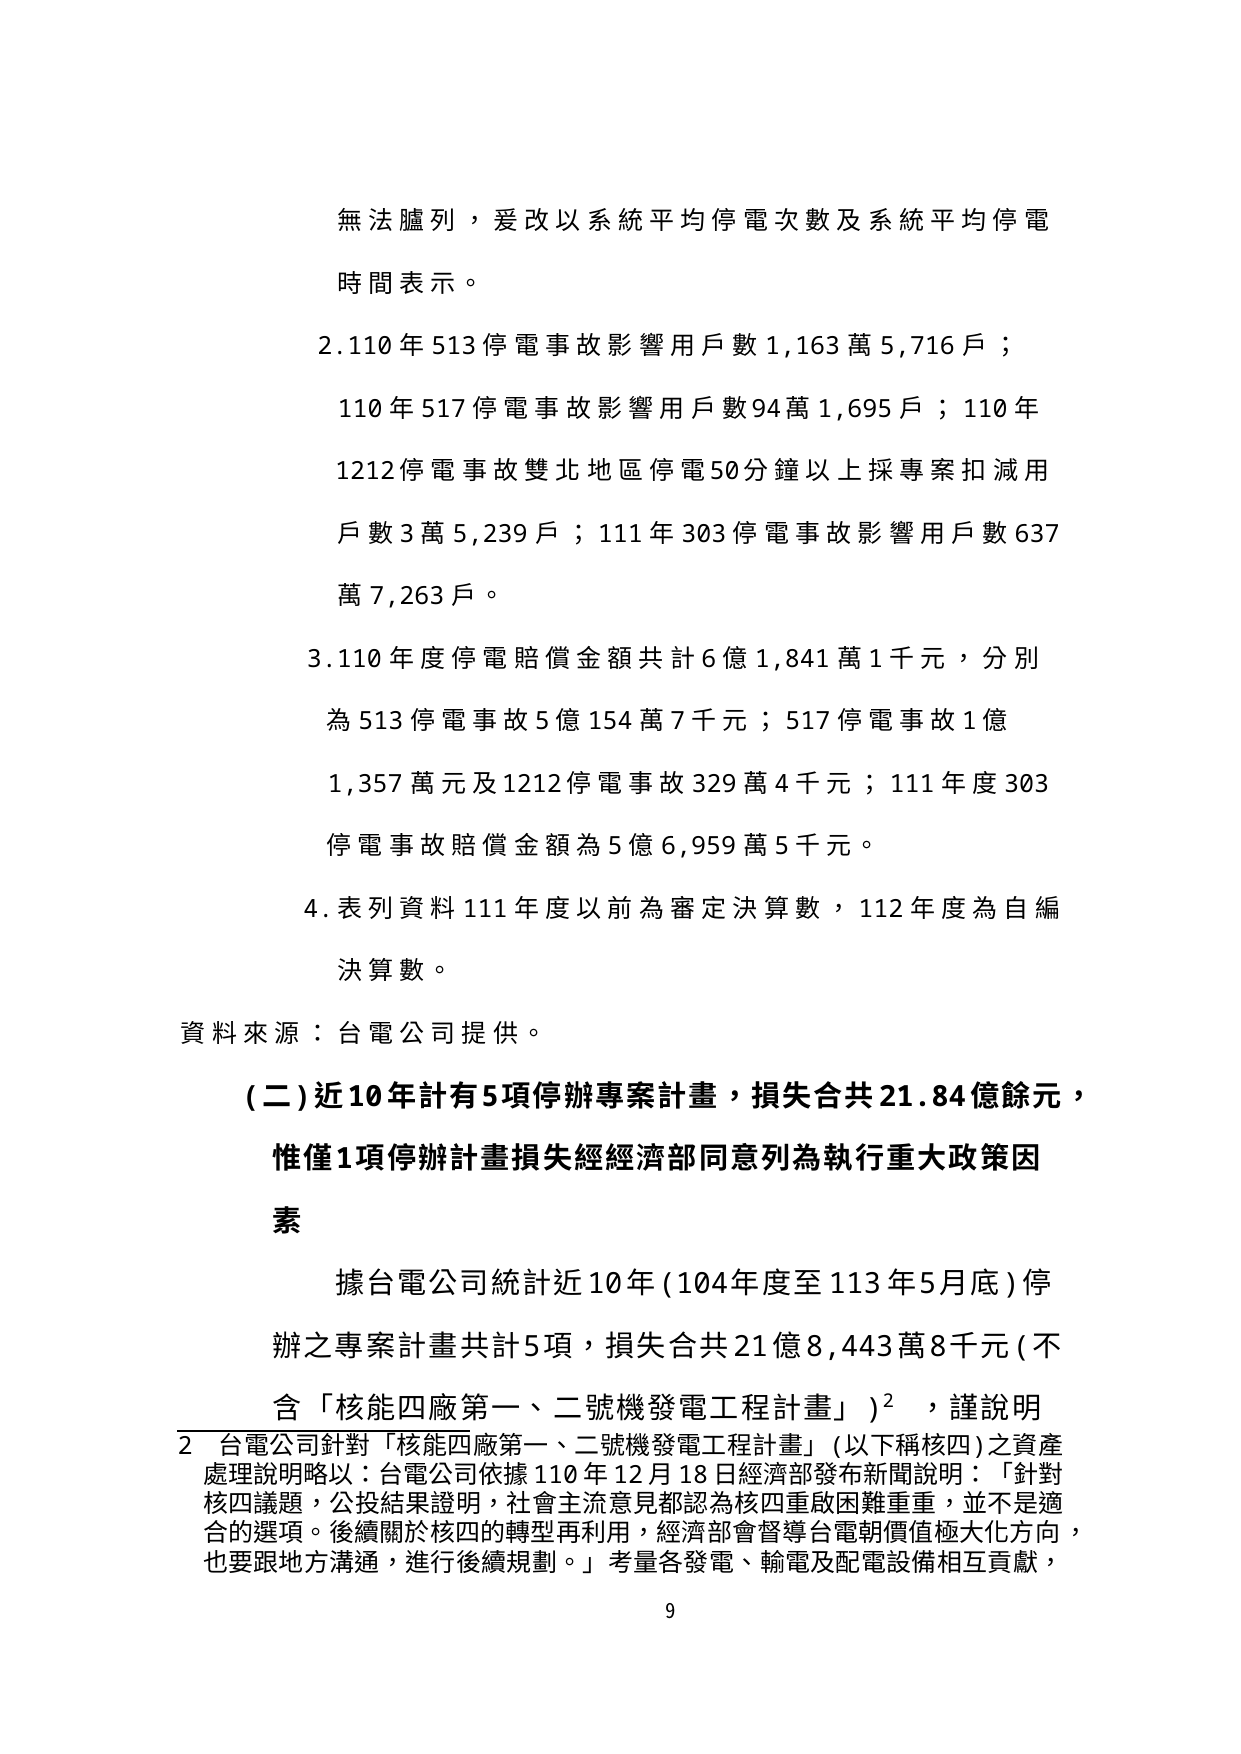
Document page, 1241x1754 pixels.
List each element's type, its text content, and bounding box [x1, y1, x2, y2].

text 據台電公司統計近10年(104年度至113年5月底)停辦之專案計畫共計5項，損失合共21億8,443萬8千元(不含「核能四廠第一、二號機發電工程計畫」) ，謹說明如下： [266, 1240, 1063, 1427]
text (二)近10年計有5項停辦專案計畫，損失合共21.84億餘元，惟僅1項停辦計畫損失經經濟部同意列為執行重大政策因素 [236, 1052, 1063, 1240]
text 4.表列資料111年度以前為審定決算數，112年度為自編決算數。 [295, 865, 1063, 990]
text 3.110年度停電賠償金額共計6億1,841萬1千元，分別為513停電事故5億154萬7千元；517停電事故1億1,357萬元及1212停電事故329萬4千元；111年度303停電事故賠償金額為5億6,959萬5千元。 [295, 615, 1063, 865]
text 說 明：1.據台電公司表示略以，因事件停電件數繁多複雜，無法臚列，爰改以系統平均停電次數及系統平均停電時間表示。 [177, 177, 1063, 302]
text 台電公司針對「核能四廠第一、二號機發電工程計畫」(以下稱核四)之資產處理說明略以：台電公司依據110年12月18日經濟部發布新聞說明：「針對核四議題，公投結果證明，社會主流意見都認為核四重啟困難重重，並不是適合的選項。後續關於核四的轉型再利用，經濟部會督導台電朝價值極大化方向，也要跟地方溝通，進行後續規劃。」考量各發電、輸電及配電設備相互貢獻，共同創造電費收入，故認定資產之使用價值應以整體資產(包含核四)為一現金產生單位，估計未來現金流量，以評估資產減損。未來若政府明確指示處理核四資產時，即不再適合以整體資產視為一個現金產生單位，而應就核四個別資產單獨進行減損測試。因未來將如何處理核四資產尚未定案，故對核四資產「可回收金額」之估計存有高度不確定性，以致於「是否就核四資產單獨進行減損評估、是否發生減損或減損金額為若干」亦存有高度不確定性，故台電公司目前並未就核四資產認列減損損失。 [177, 1431, 1063, 1577]
text 資料來源：台電公司提供。 [177, 990, 1063, 1052]
text 2.110年513停電事故影響用戶數1,163萬5,716戶；110年517停電事故影響用戶數94萬1,695戶；110年1212停電事故雙北地區停電50分鐘以上採專案扣減用戶數3萬5,239戶；111年303停電事故影響用戶數637萬7,263戶。 [304, 302, 1063, 615]
